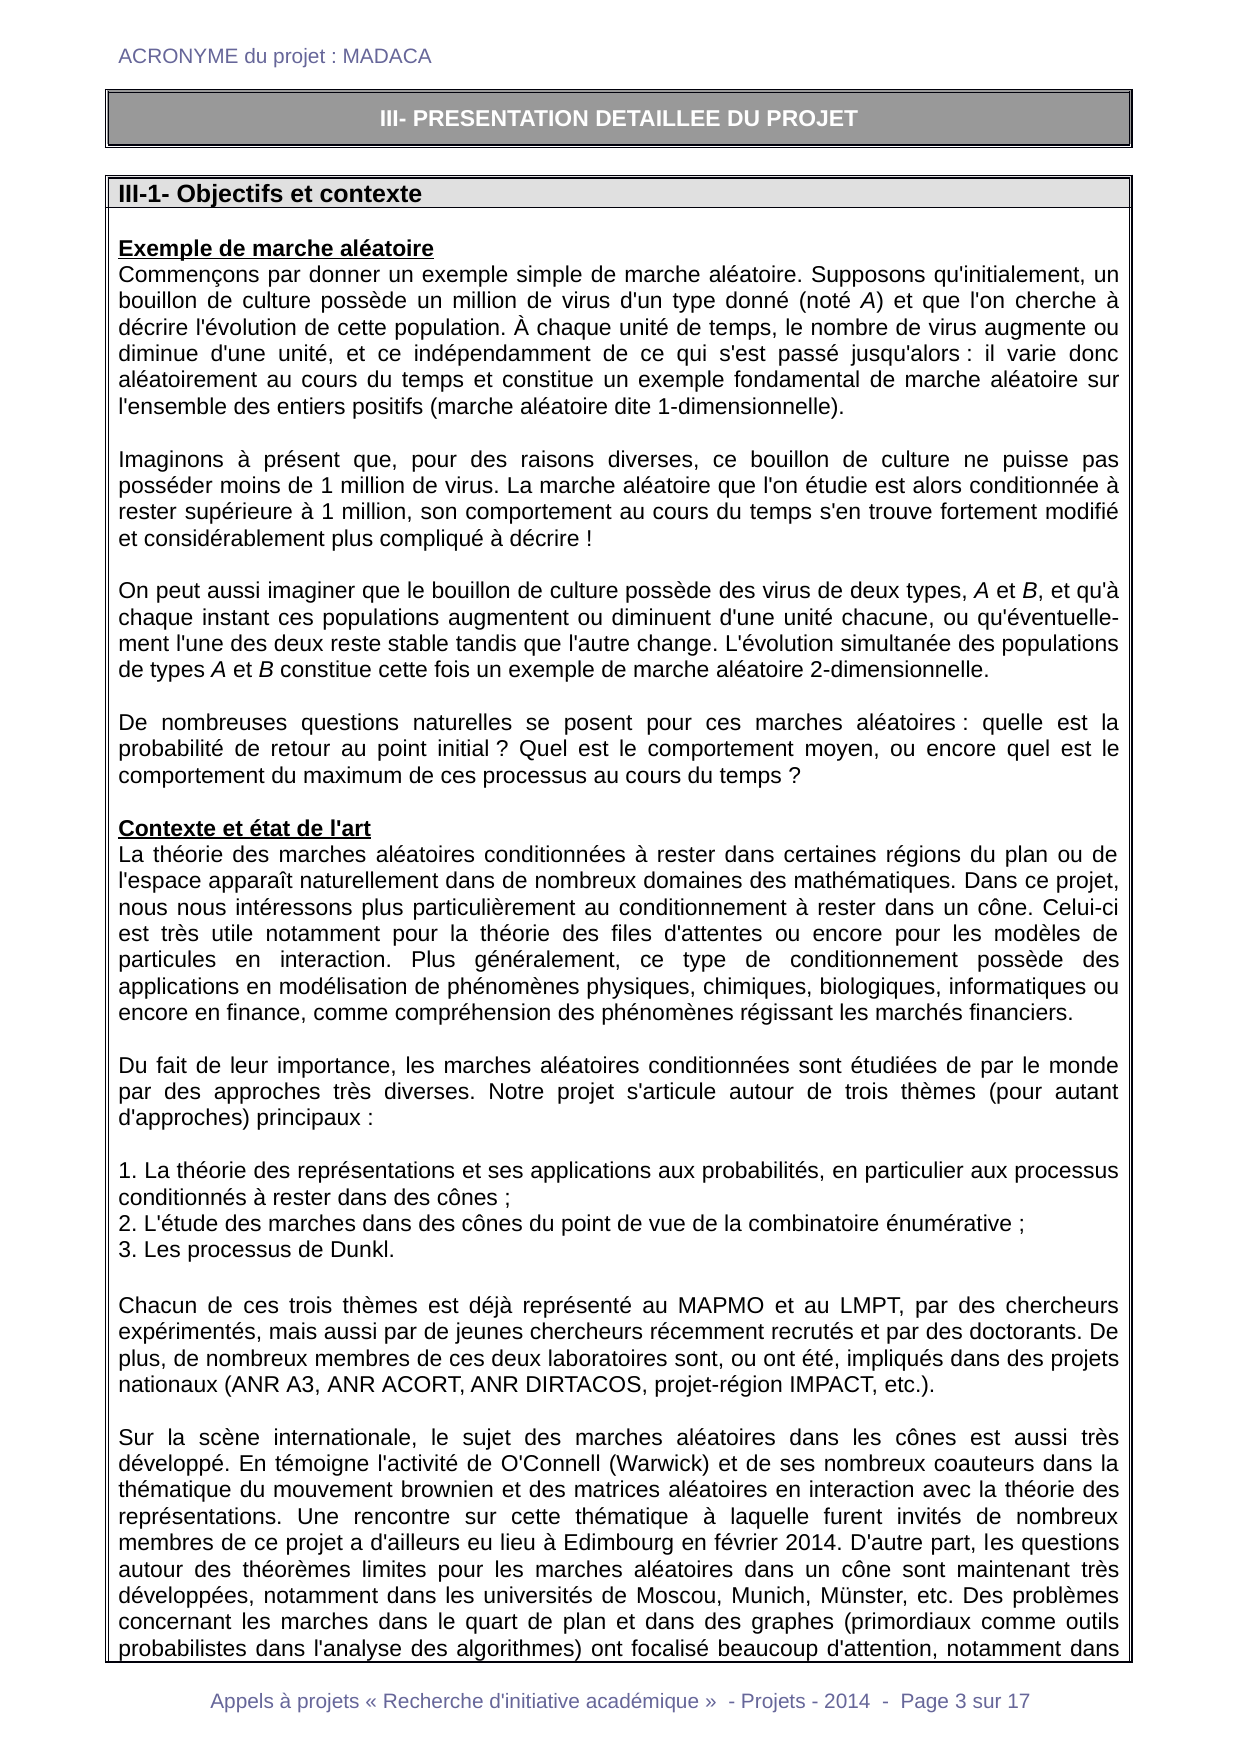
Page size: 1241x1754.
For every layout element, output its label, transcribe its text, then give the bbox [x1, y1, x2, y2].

table_cell Exemple de marche aléatoire Commençons par donner un exemple simple de marche aléatoire. Supposons qu'initialement, un bouillon de culture possède un million de virus d'un type donné (noté A) et que l'on cherche à décrire l'évolution de cette population. À chaque unité de temps, le nombre de virus augmente ou diminue d'une unité, et ce indépendamment de ce qui s'est passé jusqu'alors : il varie donc aléatoirement au cours du temps et constitue un exemple fondamental de marche aléatoire sur l'ensemble des entiers positifs (marche aléatoire dite 1-dimensionnelle). Imaginons à présent que, pour des raisons diverses, ce bouillon de culture ne puisse pas posséder moins de 1 million de virus. La marche aléatoire que l'on étudie est alors conditionnée à rester supérieure à 1 million, son comportement au cours du temps s'en trouve fortement modifié et considérablement plus compliqué à décrire ! On peut aussi imaginer que le bouillon de culture possède des virus de deux types, A et B, et qu'à chaque instant ces populations augmentent ou diminuent d'une unité chacune, ou qu'éventuelle-ment l'une des deux reste stable tandis que l'autre change. L'évolution simultanée des populations de types A et B constitue cette fois un exemple de marche aléatoire 2-dimensionnelle. De nombreuses questions naturelles se posent pour ces marches aléatoires : quelle est la probabilité de retour au point initial ? Quel est le comportement moyen, ou encore quel est le comportement du maximum de ces processus au cours du temps ? Contexte et état de l'art La théorie des marches aléatoires conditionnées à rester dans certaines régions du plan ou de l'espace apparaît naturellement dans de nombreux domaines des mathématiques. Dans ce projet, nous nous intéressons plus particulièrement au conditionnement à rester dans un cône. Celui-ci est très utile notamment pour la théorie des files d'attentes ou encore pour les modèles de particules en interaction. Plus généralement, ce type de conditionnement possède des applications en modélisation de phénomènes physiques, chimiques, biologiques, informatiques ou encore en finance, comme compréhension des phénomènes régissant les marchés financiers. Du fait de leur importance, les marches aléatoires conditionnées sont étudiées de par le monde par des approches très diverses. Notre projet s'articule autour de trois thèmes (pour autant d'approches) principaux : 1. La théorie des représentations et ses applications aux probabilités, en particulier aux processus conditionnés à rester dans des cônes ; 2. L'étude des marches dans des cônes du point de vue de la combinatoire énumérative ; 3. Les processus de Dunkl. Chacun de ces trois thèmes est déjà représenté au MAPMO et au LMPT, par des chercheurs expérimentés, mais aussi par de jeunes chercheurs récemment recrutés et par des doctorants. De plus, de nombreux membres de ces deux laboratoires sont, ou ont été, impliqués dans des projets nationaux (ANR A3, ANR ACORT, ANR DIRTACOS, projet-région IMPACT, etc.). Sur la scène internationale, le sujet des marches aléatoires dans les cônes est aussi très développé. En témoigne l'activité de O'Connell (Warwick) et de ses nombreux coauteurs dans la thématique du mouvement brownien et des matrices aléatoires en interaction avec la théorie des représentations. Une rencontre sur cette thématique à laquelle furent invités de nombreux membres de ce projet a d'ailleurs eu lieu à Edimbourg en février 2014. D'autre part, les questions autour des théorèmes limites pour les marches aléatoires dans un cône sont maintenant très développées, notamment dans les universités de Moscou, Munich, Münster, etc. Des problèmes concernant les marches dans le quart de plan et dans des graphes (primordiaux comme outils probabilistes dans l'analyse des algorithmes) ont focalisé beaucoup d'attention, notamment dans [109, 208, 1129, 1661]
table_header III- PRESENTATION DETAILLEE DU PROJET [109, 93, 1129, 144]
table_header III-1- Objectifs et contexte [109, 179, 1129, 207]
